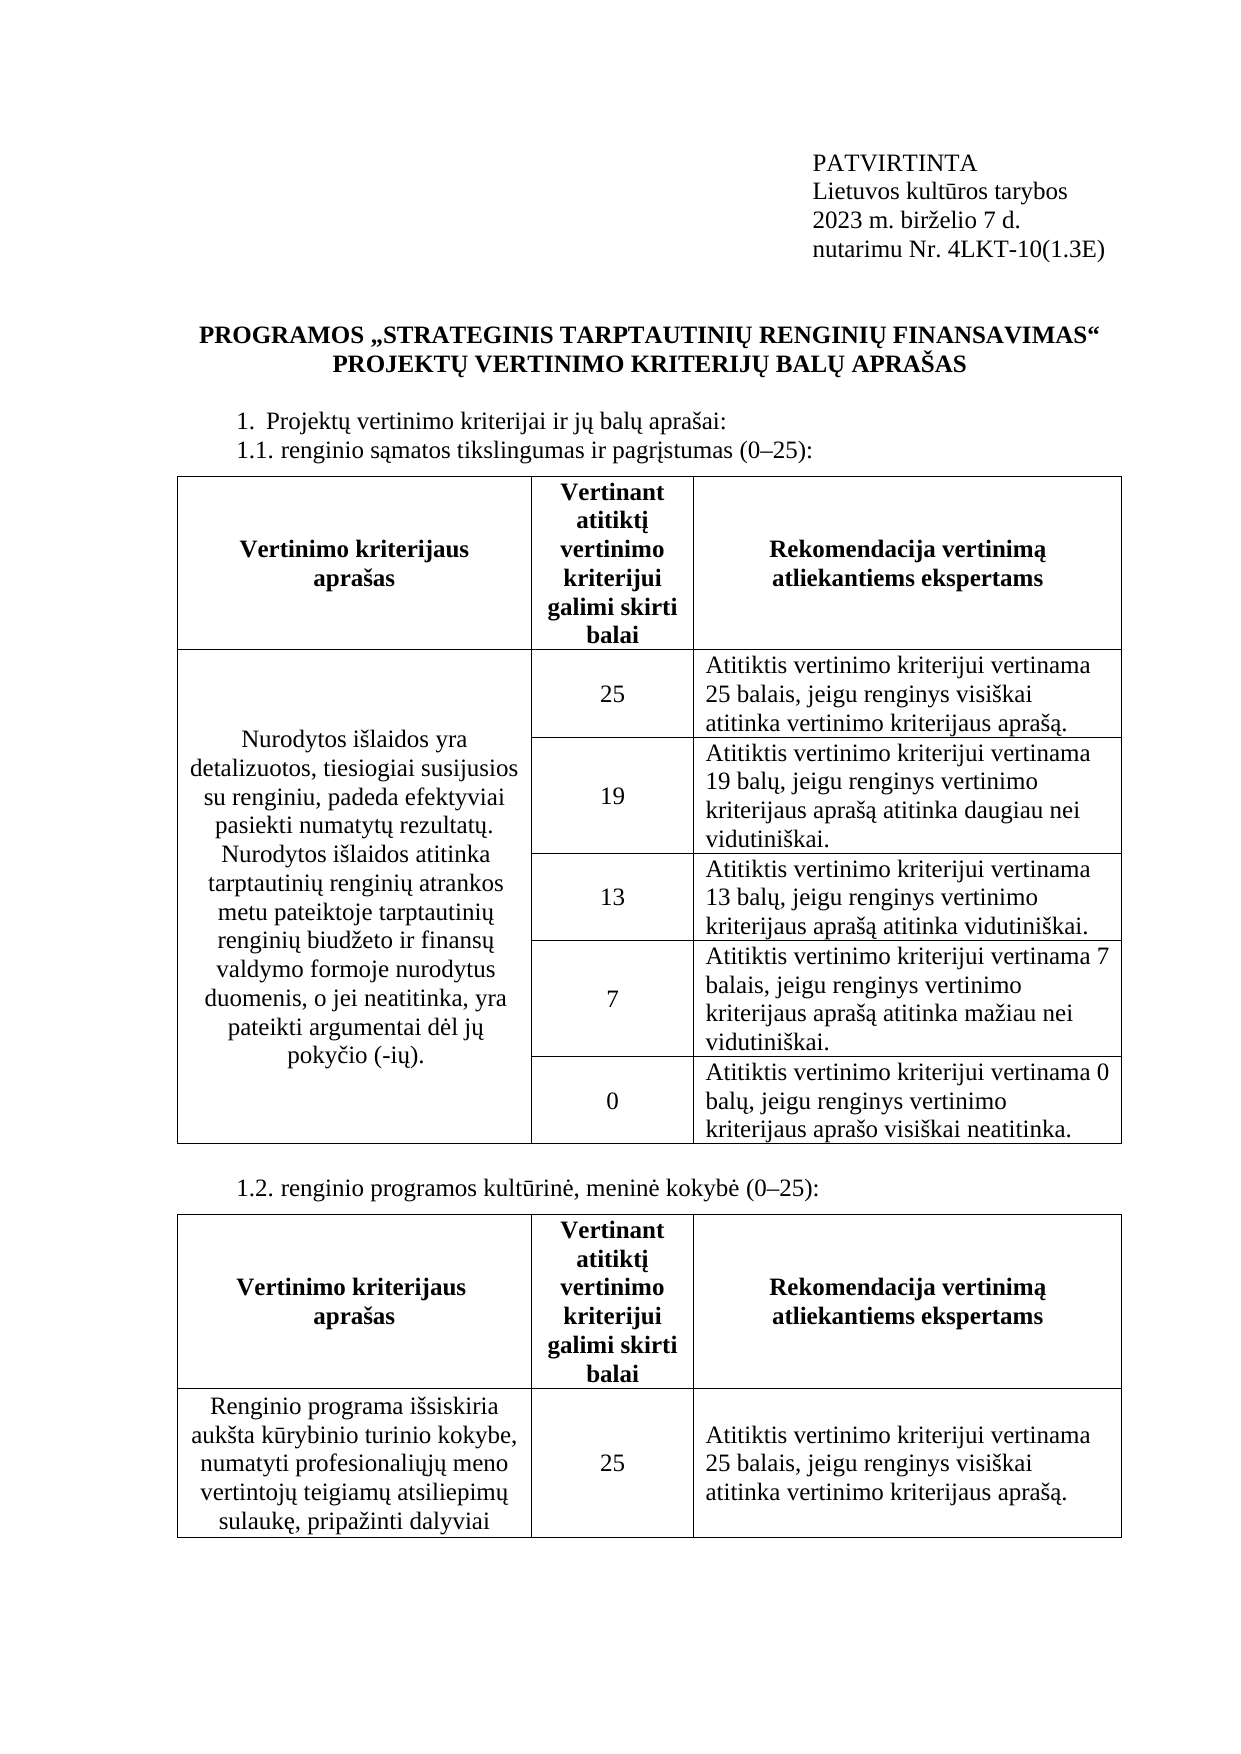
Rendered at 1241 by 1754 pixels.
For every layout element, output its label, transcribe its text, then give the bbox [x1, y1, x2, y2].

text 1. Projektų vertinimo kriterijai ir jų balų aprašai: [177, 406, 1107, 435]
table_cell Atitiktis vertinimo kriterijui vertinama 7 balais, jeigu renginys vertinimo kriterijaus aprašą atitinka mažiau nei vidutiniškai. [694, 941, 1121, 1056]
text nutarimu Nr. 4LKT-10(1.3E) [812, 234, 1122, 263]
table_cell 25 [532, 650, 693, 737]
table_cell Atitiktis vertinimo kriterijui vertinama 13 balų, jeigu renginys vertinimo kriterijaus aprašą atitinka vidutiniškai. [694, 854, 1121, 940]
table_cell Atitiktis vertinimo kriterijui vertinama 19 balų, jeigu renginys vertinimo kriterijaus aprašą atitinka daugiau nei vidutiniškai. [694, 738, 1121, 853]
table_header Rekomendacija vertinimą atliekantiems ekspertams [694, 1215, 1121, 1387]
text 1.2. renginio programos kultūrinė, meninė kokybė (0–25): [177, 1173, 1107, 1202]
table_header Vertinant atitiktį vertinimo kriterijui galimi skirti balai [532, 1215, 693, 1387]
text 2023 m. birželio 7 d. [812, 205, 1122, 234]
table_cell Nurodytos išlaidos yra detalizuotos, tiesiogiai susijusios su renginiu, padeda efektyviai pasiekti numatytų rezultatų. Nurodytos išlaidos atitinka tarptautinių renginių atrankos metu pateiktoje tarptautinių renginių biudžeto ir finansų valdymo formoje nurodytus duomenis, o jei neatitinka, yra pateikti argumentai dėl jų pokyčio (-ių). [178, 650, 531, 1143]
text 1.1. renginio sąmatos tikslingumas ir pagrįstumas (0–25): [177, 435, 1107, 464]
table_header Vertinimo kriterijaus aprašas [178, 1215, 531, 1387]
table_cell 13 [532, 854, 693, 940]
table_cell 25 [532, 1389, 693, 1537]
table_cell Renginio programa išsiskiria aukšta kūrybinio turinio kokybe, numatyti profesionaliųjų meno vertintojų teigiamų atsiliepimų sulaukę, pripažinti dalyviai [178, 1389, 531, 1537]
text Lietuvos kultūros tarybos [812, 176, 1122, 205]
table_cell Atitiktis vertinimo kriterijui vertinama 0 balų, jeigu renginys vertinimo kriterijaus aprašo visiškai neatitinka. [694, 1057, 1121, 1143]
text PROGRAMOS „STRATEGINIS TARPTAUTINIŲ RENGINIŲ FINANSAVIMAS“ PROJEKTŲ VERTINIMO KRITERIJŲ BALŲ APRAŠAS [177, 320, 1122, 378]
table_cell 7 [532, 941, 693, 1056]
table_header Rekomendacija vertinimą atliekantiems ekspertams [694, 477, 1121, 649]
table_cell Atitiktis vertinimo kriterijui vertinama 25 balais, jeigu renginys visiškai atitinka vertinimo kriterijaus aprašą. [694, 650, 1121, 737]
table_cell Atitiktis vertinimo kriterijui vertinama 25 balais, jeigu renginys visiškai atitinka vertinimo kriterijaus aprašą. [694, 1389, 1121, 1537]
table_cell 0 [532, 1057, 693, 1143]
table_header Vertinimo kriterijaus aprašas [178, 477, 531, 649]
table_cell 19 [532, 738, 693, 853]
text PATVIRTINTA [812, 148, 1122, 176]
table_header Vertinant atitiktį vertinimo kriterijui galimi skirti balai [532, 477, 693, 649]
